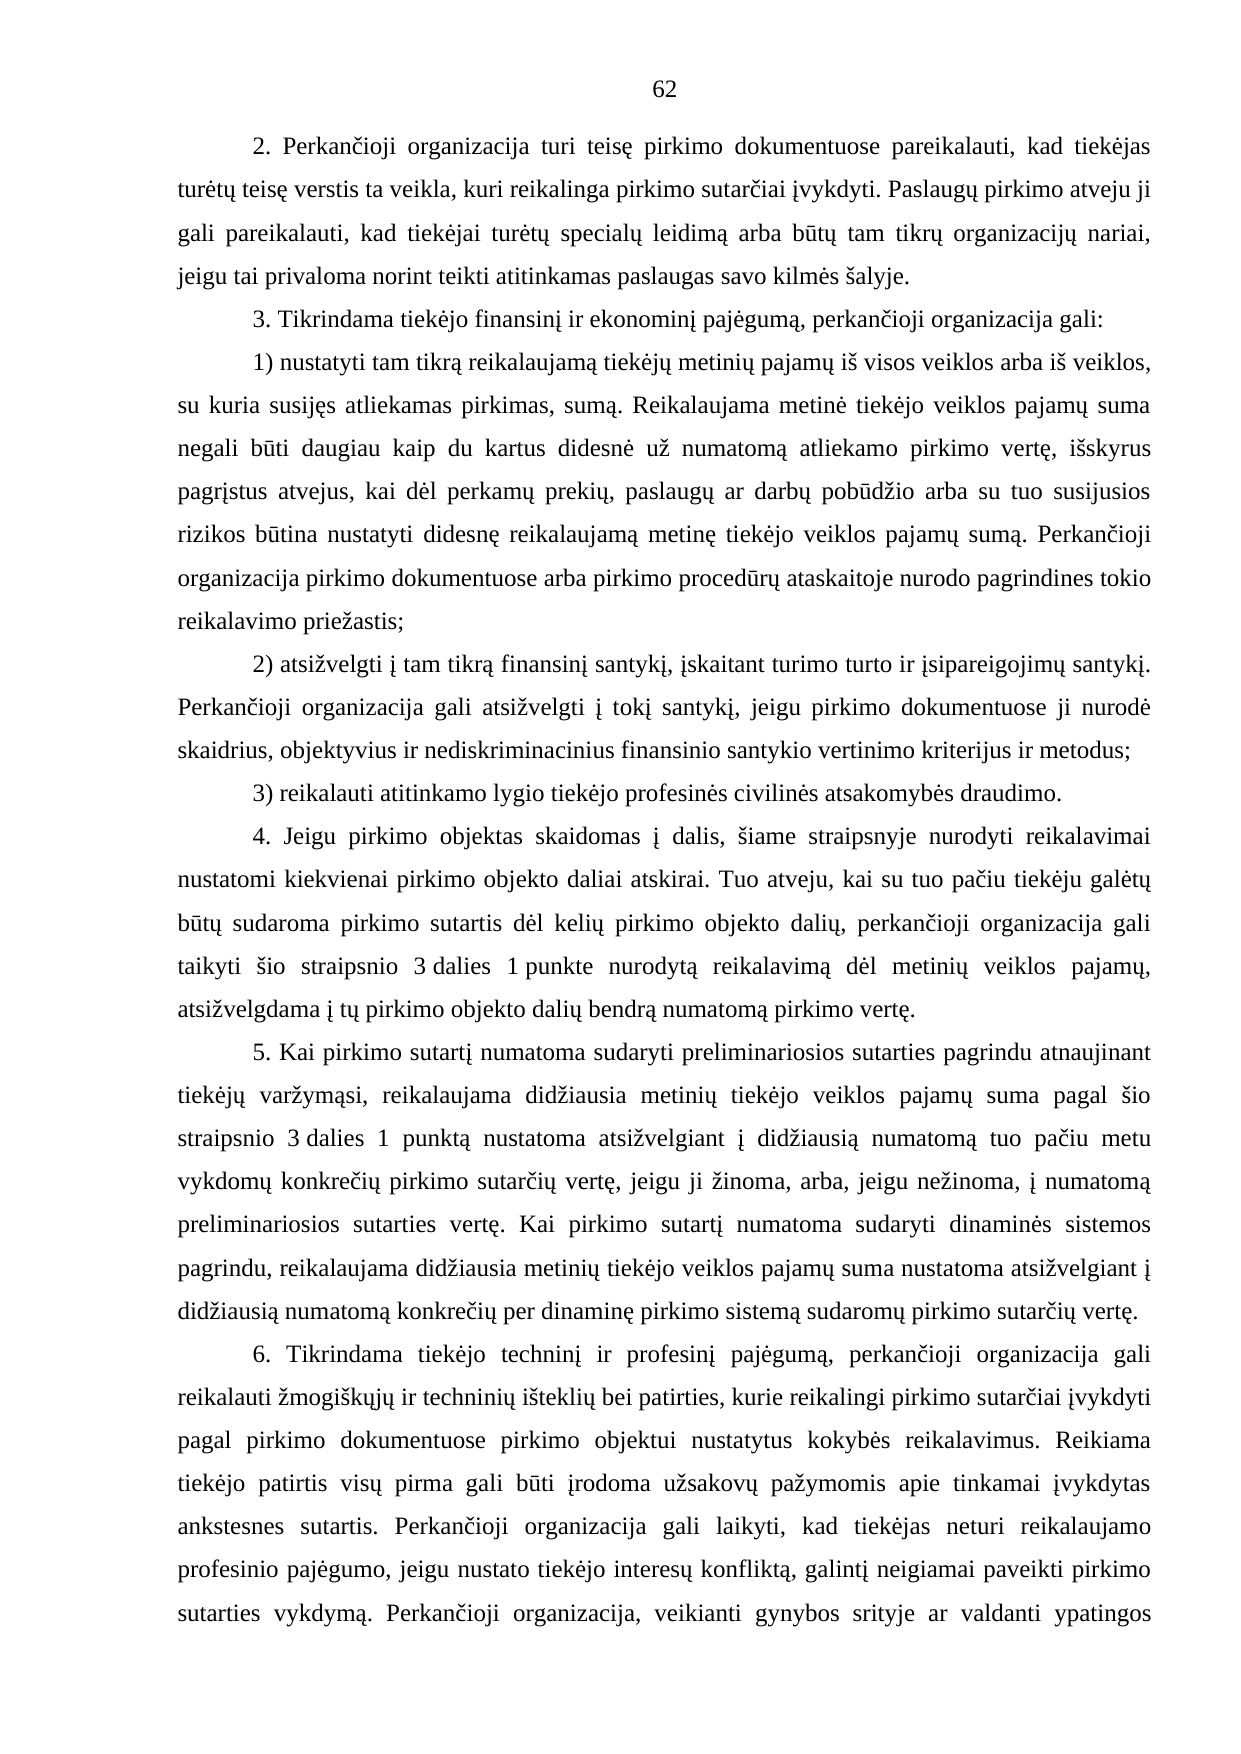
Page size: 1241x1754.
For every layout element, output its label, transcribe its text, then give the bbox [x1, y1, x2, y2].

text 1) nustatyti tam tikrą reikalaujamą tiekėjų metinių pajamų iš visos veiklos arba iš veiklos, su kuria susijęs atliekamas pirkimas, sumą. Reikalaujama metinė tiekėjo veiklos pajamų suma negali būti daugiau kaip du kartus didesnė už numatomą atliekamo pirkimo vertę, išskyrus pagrįstus atvejus, kai dėl perkamų prekių, paslaugų ar darbų pobūdžio arba su tuo susijusios rizikos būtina nustatyti didesnę reikalaujamą metinę tiekėjo veiklos pajamų sumą. Perkančioji organizacija pirkimo dokumentuose arba pirkimo procedūrų ataskaitoje nurodo pagrindines tokio reikalavimo priežastis; [177, 347, 1152, 634]
text 2. Perkančioji organizacija turi teisę pirkimo dokumentuose pareikalauti, kad tiekėjas turėtų teisę verstis ta veikla, kuri reikalinga pirkimo sutarčiai įvykdyti. Paslaugų pirkimo atveju ji gali pareikalauti, kad tiekėjai turėtų specialų leidimą arba būtų tam tikrų organizacijų nariai, jeigu tai privaloma norint teikti atitinkamas paslaugas savo kilmės šalyje. [177, 131, 1152, 289]
text 6. Tikrindama tiekėjo techninį ir profesinį pajėgumą, perkančioji organizacija gali reikalauti žmogiškųjų ir techninių išteklių bei patirties, kurie reikalingi pirkimo sutarčiai įvykdyti pagal pirkimo dokumentuose pirkimo objektui nustatytus kokybės reikalavimus. Reikiama tiekėjo patirtis visų pirma gali būti įrodoma užsakovų pažymomis apie tinkamai įvykdytas ankstesnes sutartis. Perkančioji organizacija gali laikyti, kad tiekėjas neturi reikalaujamo profesinio pajėgumo, jeigu nustato tiekėjo interesų konfliktą, galintį neigiamai paveikti pirkimo sutarties vykdymą. Perkančioji organizacija, veikianti gynybos srityje ar valdanti ypatingos [177, 1339, 1152, 1626]
text 4. Jeigu pirkimo objektas skaidomas į dalis, šiame straipsnyje nurodyti reikalavimai nustatomi kiekvienai pirkimo objekto daliai atskirai. Tuo atveju, kai su tuo pačiu tiekėju galėtų būtų sudaroma pirkimo sutartis dėl kelių pirkimo objekto dalių, perkančioji organizacija gali taikyti šio straipsnio 3 dalies 1 punkte nurodytą reikalavimą dėl metinių veiklos pajamų, atsižvelgdama į tų pirkimo objekto dalių bendrą numatomą pirkimo vertę. [177, 821, 1152, 1023]
text 3) reikalauti atitinkamo lygio tiekėjo profesinės civilinės atsakomybės draudimo. [177, 778, 1152, 807]
text 3. Tikrindama tiekėjo finansinį ir ekonominį pajėgumą, perkančioji organizacija gali: [177, 304, 1152, 333]
text 2) atsižvelgti į tam tikrą finansinį santykį, įskaitant turimo turto ir įsipareigojimų santykį. Perkančioji organizacija gali atsižvelgti į tokį santykį, jeigu pirkimo dokumentuose ji nurodė skaidrius, objektyvius ir nediskriminacinius finansinio santykio vertinimo kriterijus ir metodus; [177, 649, 1152, 764]
text 5. Kai pirkimo sutartį numatoma sudaryti preliminariosios sutarties pagrindu atnaujinant tiekėjų varžymąsi, reikalaujama didžiausia metinių tiekėjo veiklos pajamų suma pagal šio straipsnio 3 dalies 1 punktą nustatoma atsižvelgiant į didžiausią numatomą tuo pačiu metu vykdomų konkrečių pirkimo sutarčių vertę, jeigu ji žinoma, arba, jeigu nežinoma, į numatomą preliminariosios sutarties vertę. Kai pirkimo sutartį numatoma sudaryti dinaminės sistemos pagrindu, reikalaujama didžiausia metinių tiekėjo veiklos pajamų suma nustatoma atsižvelgiant į didžiausią numatomą konkrečių per dinaminę pirkimo sistemą sudaromų pirkimo sutarčių vertę. [177, 1037, 1152, 1324]
